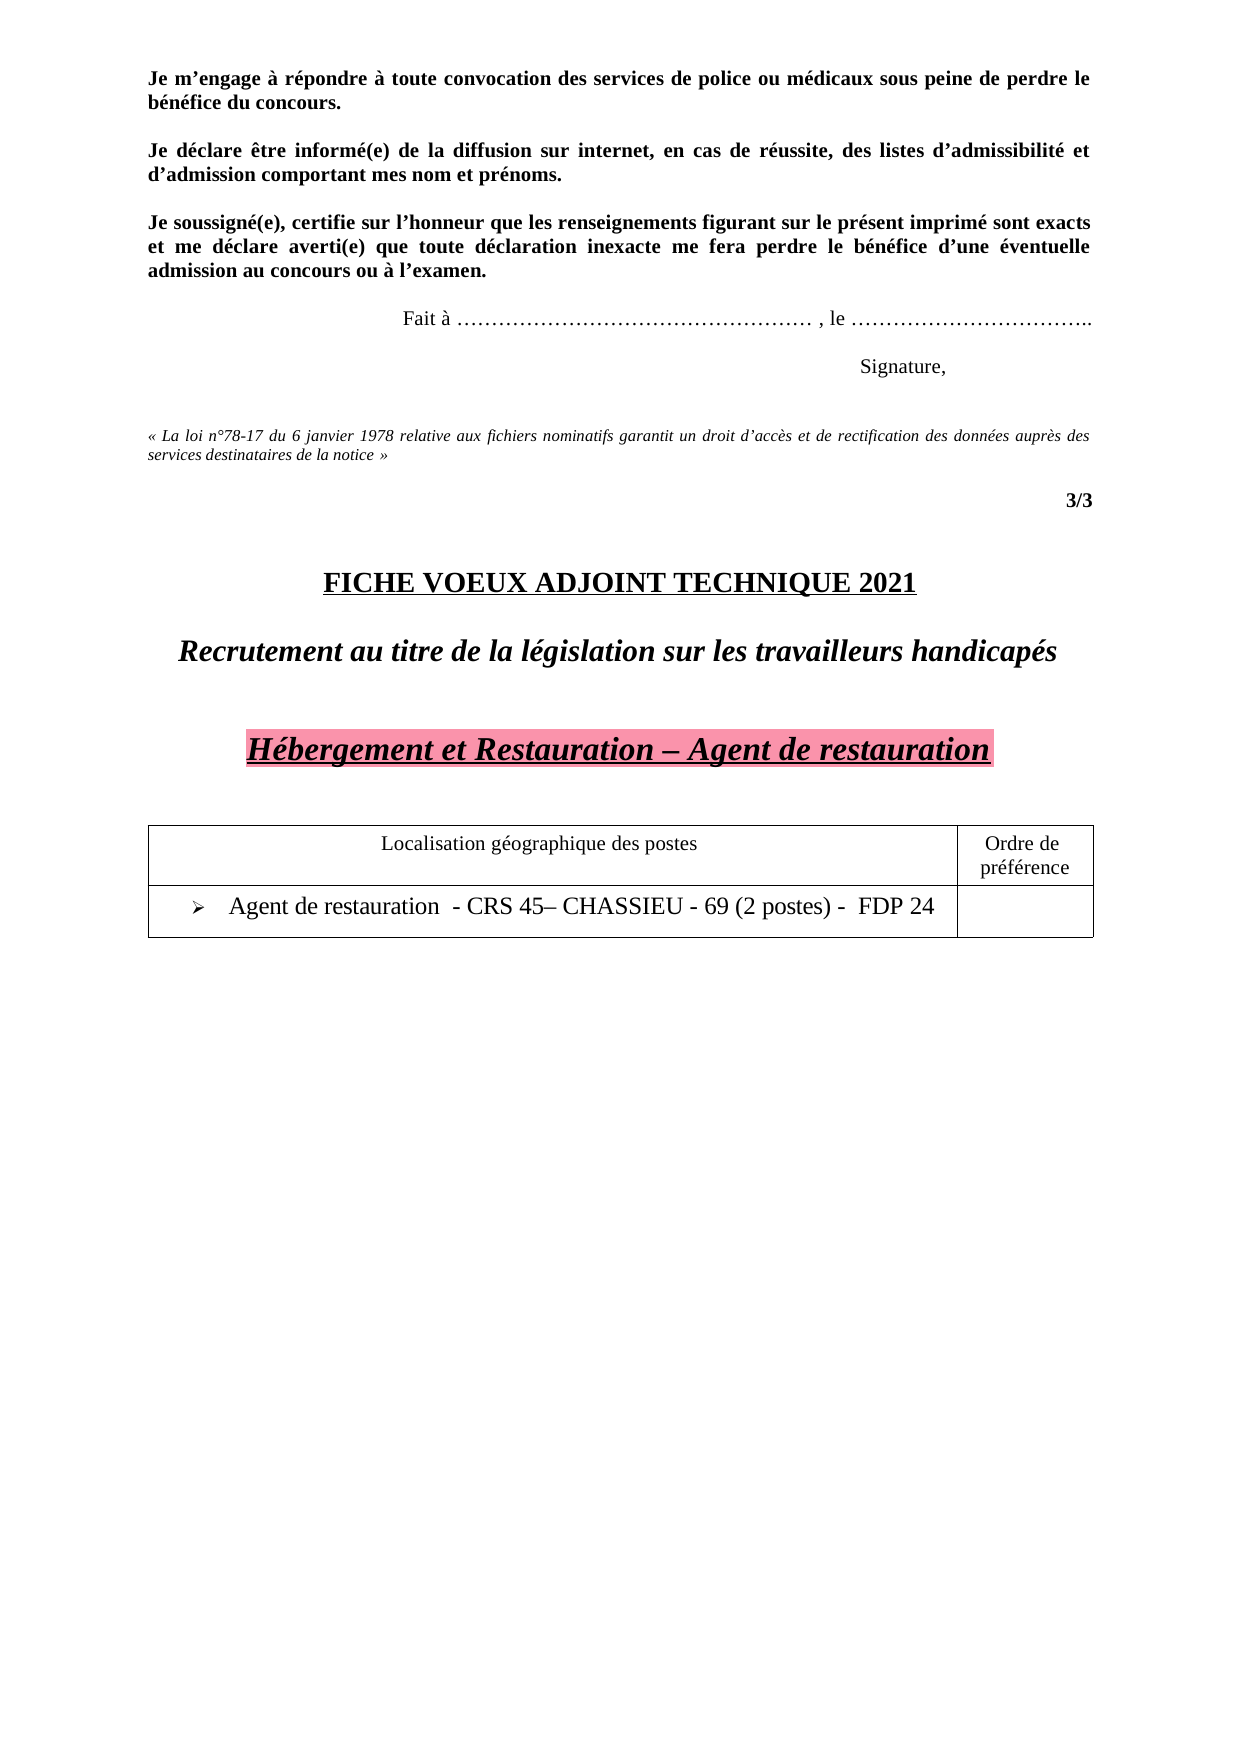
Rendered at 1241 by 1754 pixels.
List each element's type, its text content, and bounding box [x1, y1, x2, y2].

table_cell [958, 886, 1093, 937]
text Signature, [148, 354, 1093, 378]
text Je déclare être informé(e) de la diffusion sur internet, en cas de réussite, des listes d’admissibilité et d’admission comportant mes nom et prénoms. [148, 138, 1093, 186]
table_header Ordre de préférence [958, 826, 1093, 885]
text 3/3 [148, 488, 1093, 512]
table_header Localisation géographique des postes [149, 826, 957, 885]
text Je m’engage à répondre à toute convocation des services de police ou médicaux sous peine de perdre le bénéfice du concours. [148, 66, 1093, 114]
text Fait à …………………………………………… , le …………………………….. [148, 306, 1093, 330]
text Je soussigné(e), certifie sur l’honneur que les renseignements figurant sur le présent imprimé sont exacts et me déclare averti(e) que toute déclaration inexacte me fera perdre le bénéfice d’une éventuelle admission au concours ou à l’examen. [148, 210, 1093, 282]
text Recrutement au titre de la législation sur les travailleurs handicapés [148, 632, 1093, 668]
text Hébergement et Restauration – Agent de restauration [148, 728, 1093, 767]
text FICHE VOEUX ADJOINT TECHNIQUE 2021 [148, 565, 1093, 598]
table_cell Agent de restauration - CRS 45– CHASSIEU - 69 (2 postes) - FDP 24 [149, 886, 957, 937]
text « La loi n°78-17 du 6 janvier 1978 relative aux fichiers nominatifs garantit un droit d’accès et de rectification des données auprès des services destinataires de la notice » [148, 427, 1093, 464]
